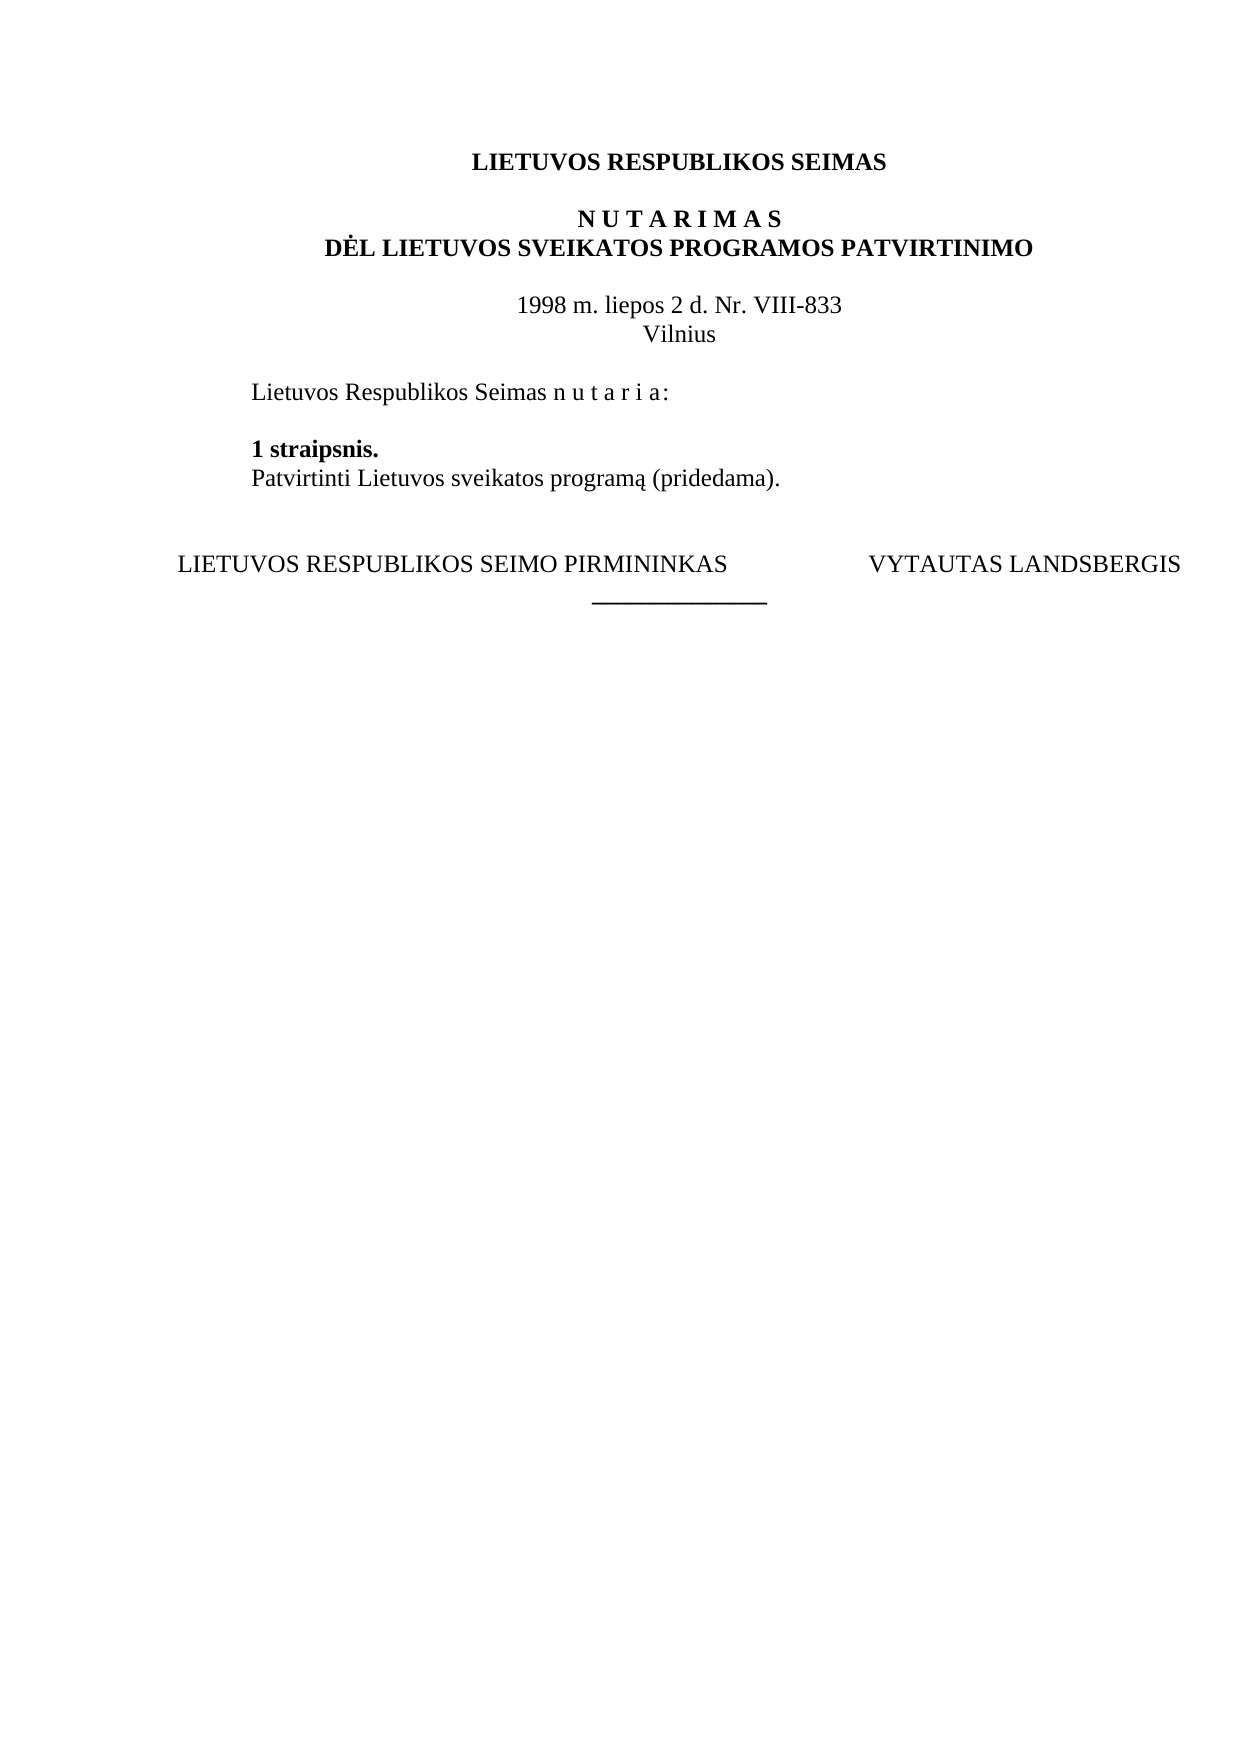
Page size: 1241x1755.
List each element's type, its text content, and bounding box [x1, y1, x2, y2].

text LIETUVOS RESPUBLIKOS SEIMAS [177, 147, 1181, 176]
text LIETUVOS RESPUBLIKOS SEIMO PIRMININKAS VYTAUTAS LANDSBERGIS [177, 549, 1181, 578]
text Lietuvos Respublikos Seimas nutaria: [177, 377, 1181, 406]
text Vilnius [177, 319, 1181, 348]
text ______________ [177, 578, 1181, 607]
text Patvirtinti Lietuvos sveikatos programą (pridedama). [177, 463, 1181, 492]
text DĖL LIETUVOS SVEIKATOS PROGRAMOS PATVIRTINIMO [177, 233, 1181, 262]
text 1998 m. liepos 2 d. Nr. VIII-833 [177, 291, 1181, 319]
text N U T A R I M A S [177, 204, 1181, 233]
text 1 straipsnis. [177, 434, 1181, 463]
